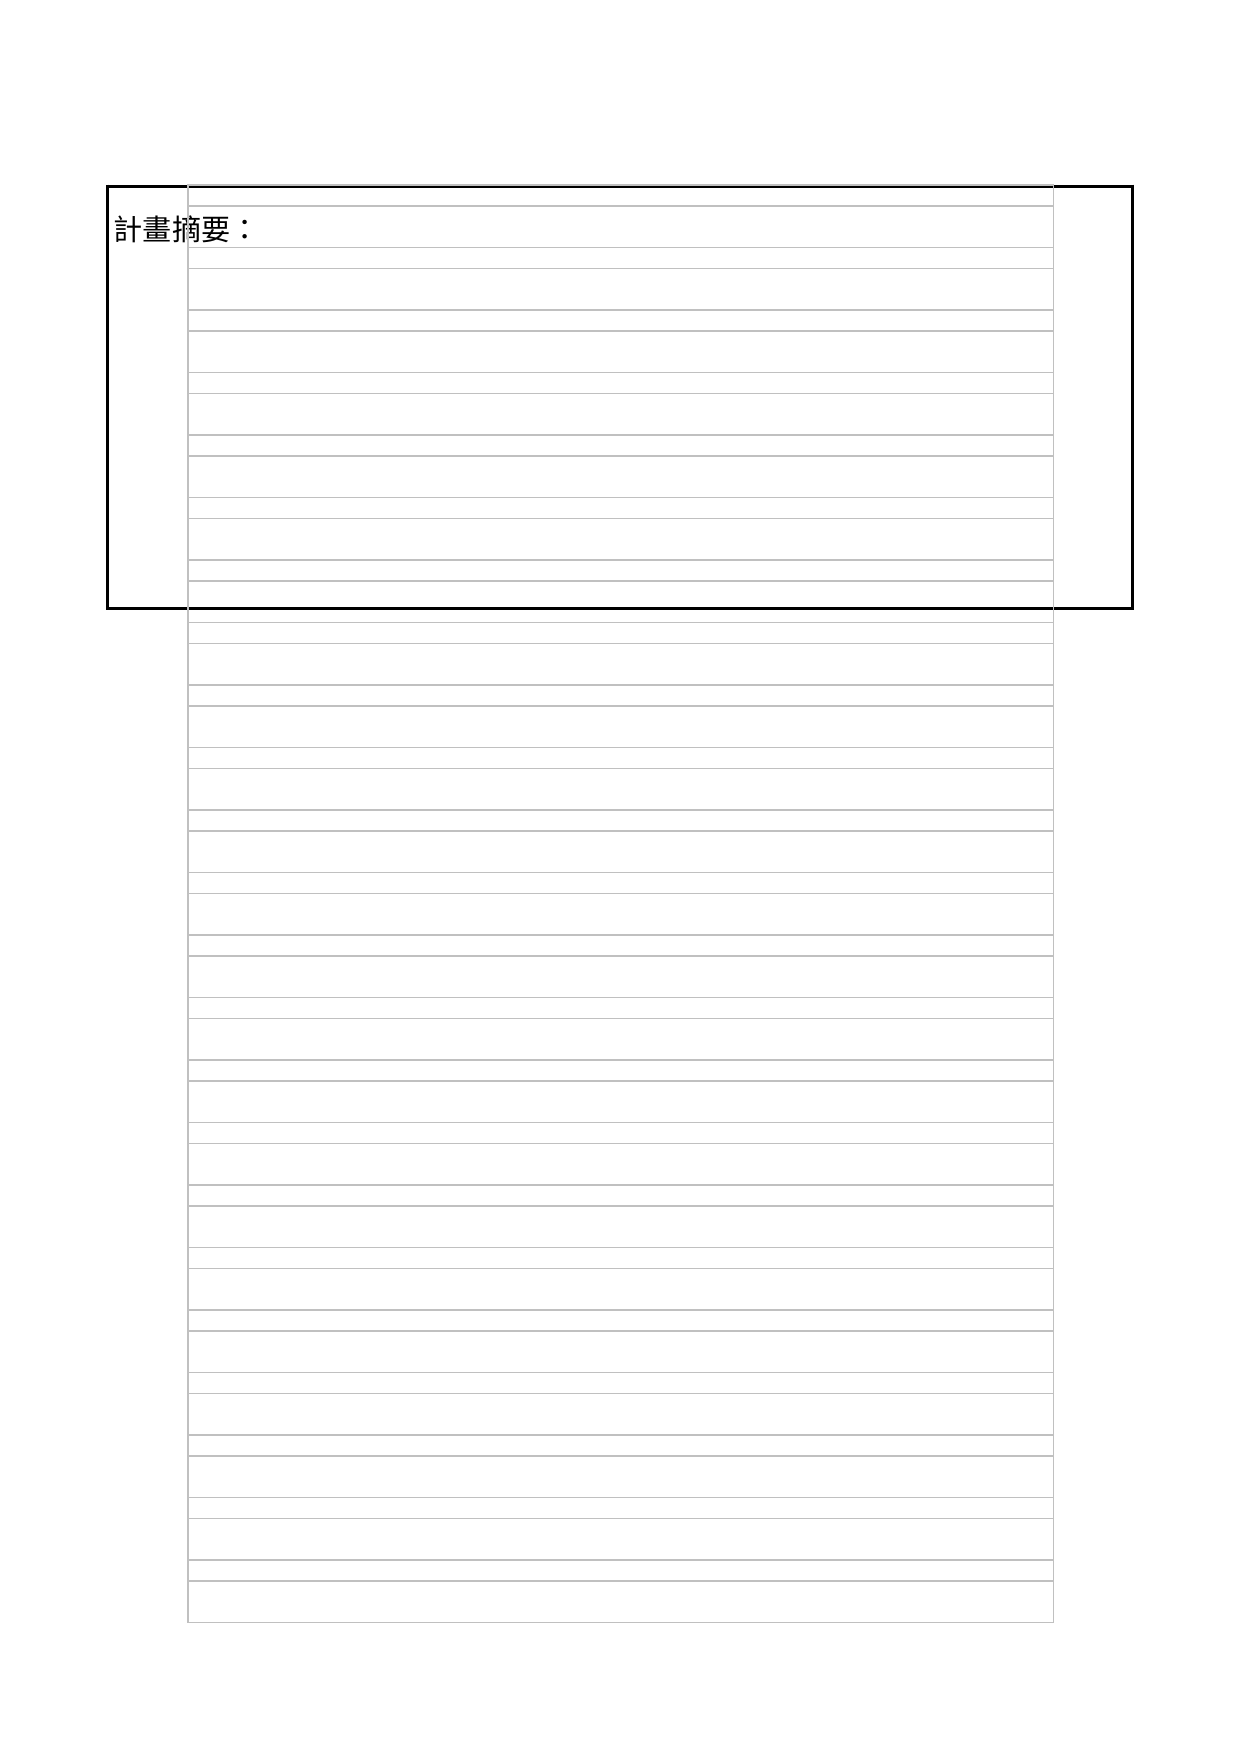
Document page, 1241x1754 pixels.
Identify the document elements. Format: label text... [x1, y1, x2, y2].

table_cell 計畫摘要： [189, 188, 1053, 205]
table_cell 計畫摘要： [189, 311, 1053, 330]
table_cell 計畫摘要： [189, 269, 1053, 309]
table_cell 計畫摘要： [109, 188, 187, 607]
table_cell 計畫摘要： [189, 373, 1053, 393]
table_cell 計畫摘要： [189, 519, 1053, 559]
table_cell 計畫摘要： [189, 457, 1053, 497]
table_cell 計畫摘要： [189, 582, 1053, 607]
table_cell 計畫摘要： [189, 498, 1053, 518]
table_cell 計畫摘要： [189, 561, 1053, 580]
table_cell 計畫摘要： [189, 394, 1053, 434]
table_cell 計畫摘要： [189, 332, 1053, 372]
table_cell 計畫摘要： [189, 436, 1053, 455]
table_cell 計畫摘要： [1054, 188, 1131, 607]
table_cell 計畫摘要： [189, 248, 1053, 268]
table_cell 計畫摘要： [189, 207, 1053, 247]
